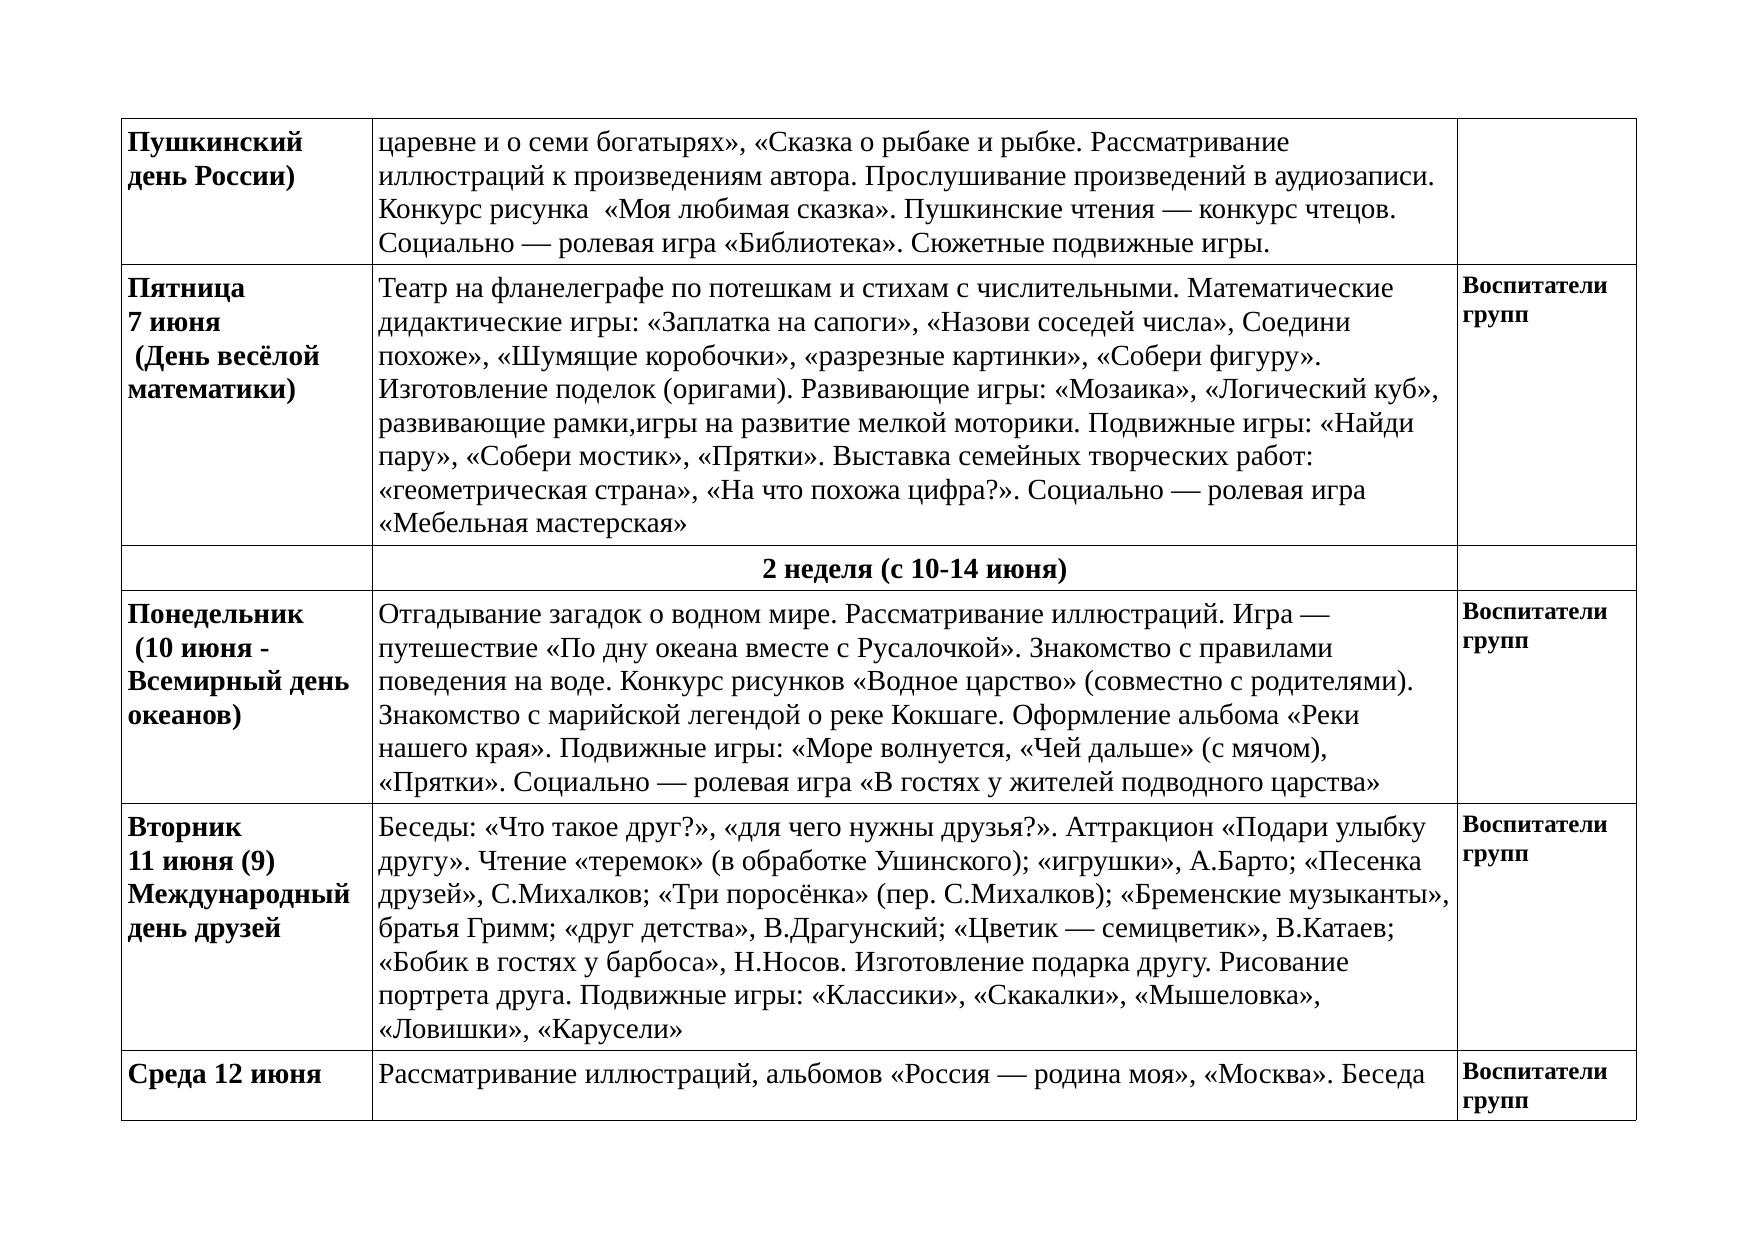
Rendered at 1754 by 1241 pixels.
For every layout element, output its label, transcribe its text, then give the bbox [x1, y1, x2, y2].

table_cell Вторник 11 июня (9) Международный день друзей [122, 804, 372, 1050]
table_cell царевне и о семи богатырях», «Сказка о рыбаке и рыбке. Рассматривание иллюстраций к произведениям автора. Прослушивание произведений в аудиозаписи. Конкурс рисунка «Моя любимая сказка». Пушкинские чтения — конкурс чтецов. Социально — ролевая игра «Библиотека». Сюжетные подвижные игры. [373, 119, 1457, 264]
table_cell [1458, 119, 1636, 264]
table_cell Рассматривание иллюстраций, альбомов «Россия — родина моя», «Москва». Беседа [373, 1051, 1457, 1119]
table_cell Пушкинский день России) [122, 119, 372, 264]
table_cell [108, 264, 121, 544]
table_cell Отгадывание загадок о водном мире. Рассматривание иллюстраций. Игра — путешествие «По дну океана вместе с Русалочкой». Знакомство с правилами поведения на воде. Конкурс рисунков «Водное царство» (совместно с родителями). Знакомство с марийской легендой о реке Кокшаге. Оформление альбома «Реки нашего края». Подвижные игры: «Море волнуется, «Чей дальше» (с мячом), «Прятки». Социально — ролевая игра «В гостях у жителей подводного царства» [373, 591, 1457, 803]
table_cell Театр на фланелеграфе по потешкам и стихам с числительными. Математические дидактические игры: «Заплатка на сапоги», «Назови соседей числа», Соедини похоже», «Шумящие коробочки», «разрезные картинки», «Собери фигуру». Изготовление поделок (оригами). Развивающие игры: «Мозаика», «Логический куб», развивающие рамки,игры на развитие мелкой моторики. Подвижные игры: «Найди пару», «Собери мостик», «Прятки». Выставка семейных творческих работ: «геометрическая страна», «На что похожа цифра?». Социально — ролевая игра «Мебельная мастерская» [373, 265, 1457, 544]
table_cell [108, 118, 121, 264]
table_cell [108, 590, 121, 803]
table_cell Воспитатели групп [1458, 265, 1636, 544]
table_cell [108, 803, 121, 1050]
table_cell [108, 1050, 121, 1119]
table_cell [122, 546, 372, 590]
table_cell 2 неделя (с 10-14 июня) [373, 546, 1457, 590]
table_cell Понедельник (10 июня -Всемирный день океанов) [122, 591, 372, 803]
table_cell Среда 12 июня [122, 1051, 372, 1119]
table_cell Пятница 7 июня (День весёлой математики) [122, 265, 372, 544]
table_cell [108, 545, 121, 590]
table_cell [1458, 546, 1636, 590]
table_cell Воспитатели групп [1458, 1051, 1636, 1119]
table_cell Воспитатели групп [1458, 591, 1636, 803]
table_cell Беседы: «Что такое друг?», «для чего нужны друзья?». Аттракцион «Подари улыбку другу». Чтение «теремок» (в обработке Ушинского); «игрушки», А.Барто; «Песенка друзей», С.Михалков; «Три поросёнка» (пер. С.Михалков); «Бременские музыканты», братья Гримм; «друг детства», В.Драгунский; «Цветик — семицветик», В.Катаев; «Бобик в гостях у барбоса», Н.Носов. Изготовление подарка другу. Рисование портрета друга. Подвижные игры: «Классики», «Скакалки», «Мышеловка», «Ловишки», «Карусели» [373, 804, 1457, 1050]
table_cell Воспитатели групп [1458, 804, 1636, 1050]
